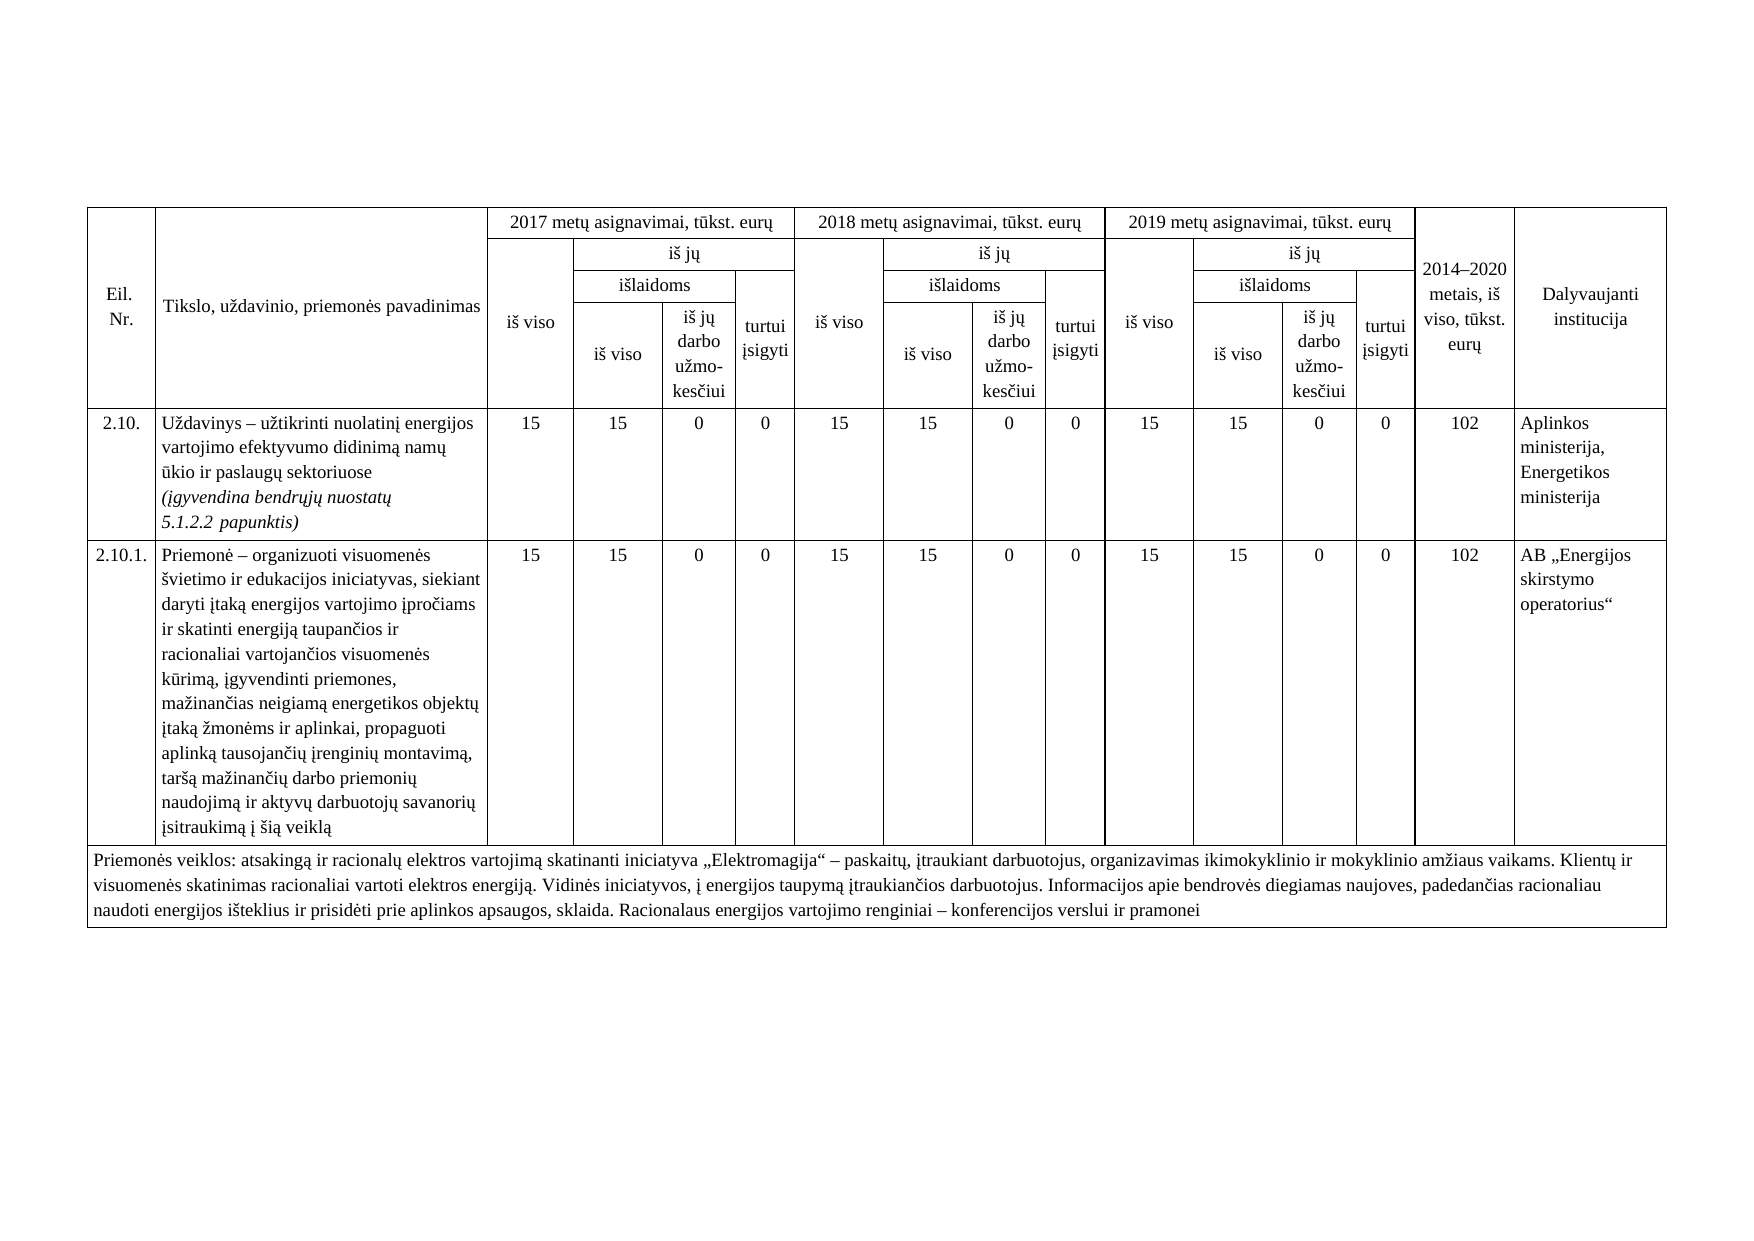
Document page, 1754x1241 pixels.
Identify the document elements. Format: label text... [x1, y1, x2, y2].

table_cell 15 [574, 541, 662, 845]
table_cell 0 [736, 409, 794, 539]
table_header Eil. Nr. [88, 208, 155, 408]
table_cell iš viso [1194, 303, 1282, 408]
table_cell iš jų [884, 239, 1104, 270]
table_cell iš jų [574, 239, 794, 270]
table_cell 15 [1106, 409, 1193, 539]
table_cell 0 [1283, 409, 1356, 539]
table_header 2014–2020 metais, iš viso, tūkst. eurų [1416, 208, 1514, 408]
table_cell Uždavinys – užtikrinti nuolatinį energijos vartojimo efektyvumo didinimą namų ūkio ir paslaugų sektoriuose (įgyvendina bendrųjų nuostatų 5.1.2.2 papunktis) [156, 409, 487, 539]
table_cell 0 [973, 409, 1045, 539]
table_cell 102 [1416, 409, 1514, 539]
table_cell 102 [1416, 541, 1514, 845]
table_cell 15 [884, 409, 972, 539]
table_cell 15 [1194, 409, 1282, 539]
table_cell 0 [1283, 541, 1356, 845]
table_cell 15 [1194, 541, 1282, 845]
table_cell 0 [1357, 541, 1414, 845]
table_cell 0 [663, 409, 735, 539]
table_cell 15 [488, 409, 573, 539]
table_cell Priemonės veiklos: atsakingą ir racionalų elektros vartojimą skatinanti iniciatyva „Elektromagija“ – paskaitų, įtraukiant darbuotojus, organizavimas ikimokyklinio ir mokyklinio amžiaus vaikams. Klientų ir visuomenės skatinimas racionaliai vartoti elektros energiją. Vidinės iniciatyvos, į energijos taupymą įtraukiančios darbuotojus. Informacijos apie bendrovės diegiamas naujoves, padedančias racionaliau naudoti energijos išteklius ir prisidėti prie aplinkos apsaugos, sklaida. Racionalaus energijos vartojimo renginiai – konferencijos verslui ir pramonei [88, 846, 1666, 927]
table_cell AB „Energijos skirstymo operatorius“ [1515, 541, 1666, 845]
table_cell iš viso [488, 239, 573, 408]
table_header 2018 metų asignavimai, tūkst. eurų [795, 208, 1104, 238]
table_cell turtui įsigyti [736, 271, 794, 408]
table_header Dalyvaujanti institucija [1515, 208, 1666, 408]
table_cell 15 [795, 409, 883, 539]
table_cell iš jų darbo užmo-kesčiui [663, 303, 735, 408]
table_cell 0 [736, 541, 794, 845]
table_cell Priemonė – organizuoti visuomenės švietimo ir edukacijos iniciatyvas, siekiant daryti įtaką energijos vartojimo įpročiams ir skatinti energiją taupančios ir racionaliai vartojančios visuomenės kūrimą, įgyvendinti priemones, mažinančias neigiamą energetikos objektų įtaką žmonėms ir aplinkai, propaguoti aplinką tausojančių įrenginių montavimą, taršą mažinančių darbo priemonių naudojimą ir aktyvų darbuotojų savanorių įsitraukimą į šią veiklą [156, 541, 487, 845]
table_header 2019 metų asignavimai, tūkst. eurų [1106, 208, 1414, 238]
table_cell 0 [1046, 541, 1104, 845]
table_cell iš viso [574, 303, 662, 408]
table_cell išlaidoms [574, 271, 735, 302]
table_cell iš viso [795, 239, 883, 408]
table_cell 15 [884, 541, 972, 845]
table_cell Aplinkos ministerija, Energetikos ministerija [1515, 409, 1666, 539]
table_header Tikslo, uždavinio, priemonės pavadinimas [156, 208, 487, 408]
table_cell iš jų darbo užmo-kesčiui [973, 303, 1045, 408]
table_cell 2.10.1. [88, 541, 155, 845]
table_cell iš jų [1194, 239, 1414, 270]
table_cell iš viso [884, 303, 972, 408]
table_cell 15 [488, 541, 573, 845]
table_cell 15 [1106, 541, 1193, 845]
table_header 2017 metų asignavimai, tūkst. eurų [488, 208, 794, 238]
table_cell išlaidoms [1194, 271, 1356, 302]
table_cell turtui įsigyti [1357, 271, 1414, 408]
table_cell iš jų darbo užmo-kesčiui [1283, 303, 1356, 408]
table_cell 0 [1357, 409, 1414, 539]
table_cell 2.10. [88, 409, 155, 539]
table_cell iš viso [1106, 239, 1193, 408]
table_cell 15 [574, 409, 662, 539]
table_cell 0 [1046, 409, 1104, 539]
table_cell išlaidoms [884, 271, 1045, 302]
table_cell 15 [795, 541, 883, 845]
table_cell 0 [663, 541, 735, 845]
table_cell 0 [973, 541, 1045, 845]
table_cell turtui įsigyti [1046, 271, 1104, 408]
